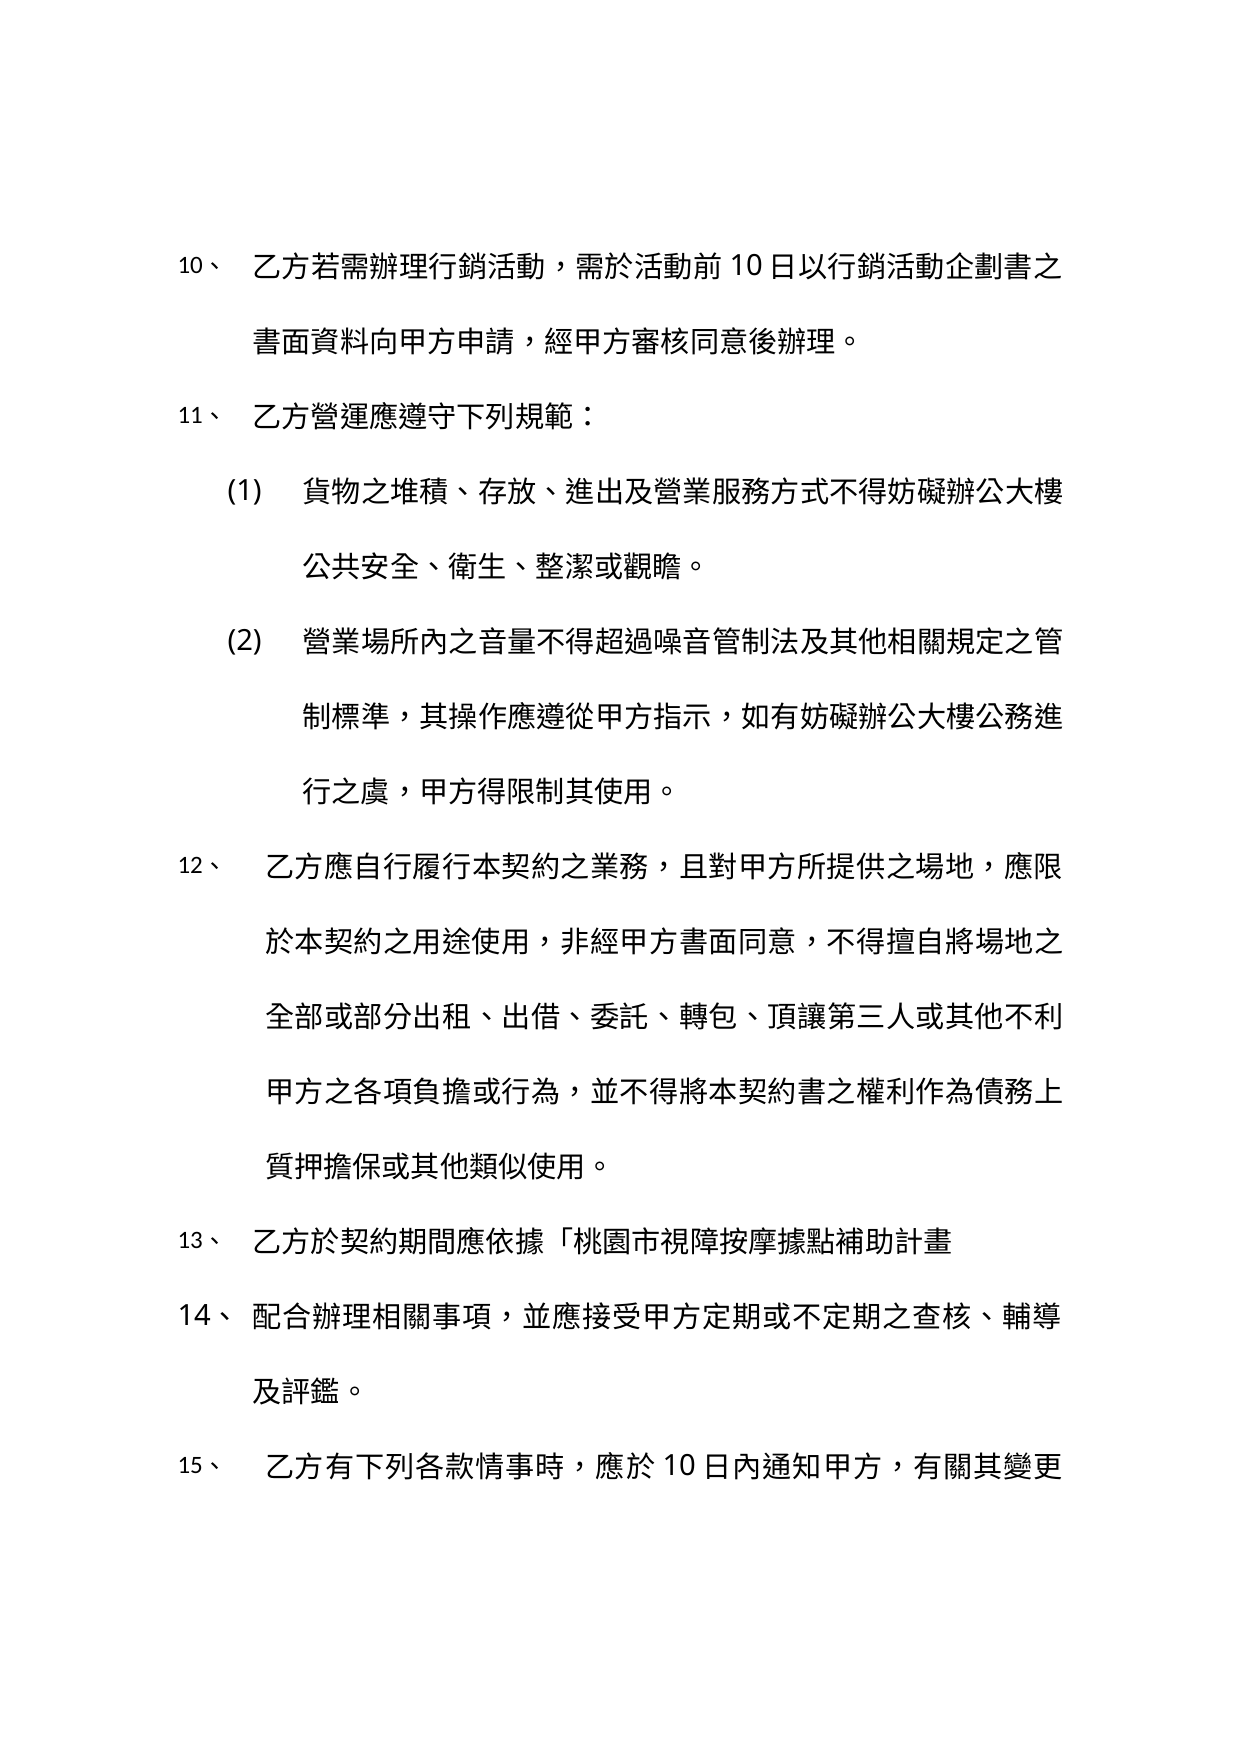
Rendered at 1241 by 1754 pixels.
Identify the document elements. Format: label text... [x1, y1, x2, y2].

list 乙方若需辦理行銷活動，需於活動前10日以行銷活動企劃書之書面資料向甲方申請，經甲方審核同意後辦理。 [177, 221, 1063, 371]
list 乙方營運應遵守下列規範： [177, 371, 1063, 446]
list 乙方應自行履行本契約之業務，且對甲方所提供之場地，應限於本契約之用途使用，非經甲方書面同意，不得擅自將場地之全部或部分出租、出借、委託、轉包、頂讓第三人或其他不利甲方之各項負擔或行為，並不得將本契約書之權利作為債務上質押擔保或其他類似使用。 [177, 821, 1063, 1196]
list 乙方有下列各款情事時，應於10日內通知甲方，有關其變更 [177, 1421, 1063, 1496]
list 乙方於契約期間應依據「桃園市視障按摩據點補助計畫 [177, 1196, 1063, 1271]
list 貨物之堆積、存放、進出及營業服務方式不得妨礙辦公大樓公共安全、衛生、整潔或觀瞻。 [227, 446, 1063, 596]
list 營業場所內之音量不得超過噪音管制法及其他相關規定之管制標準，其操作應遵從甲方指示，如有妨礙辦公大樓公務進行之虞，甲方得限制其使用。 [227, 596, 1063, 821]
list 配合辦理相關事項，並應接受甲方定期或不定期之查核、輔導及評鑑。 [177, 1271, 1063, 1421]
